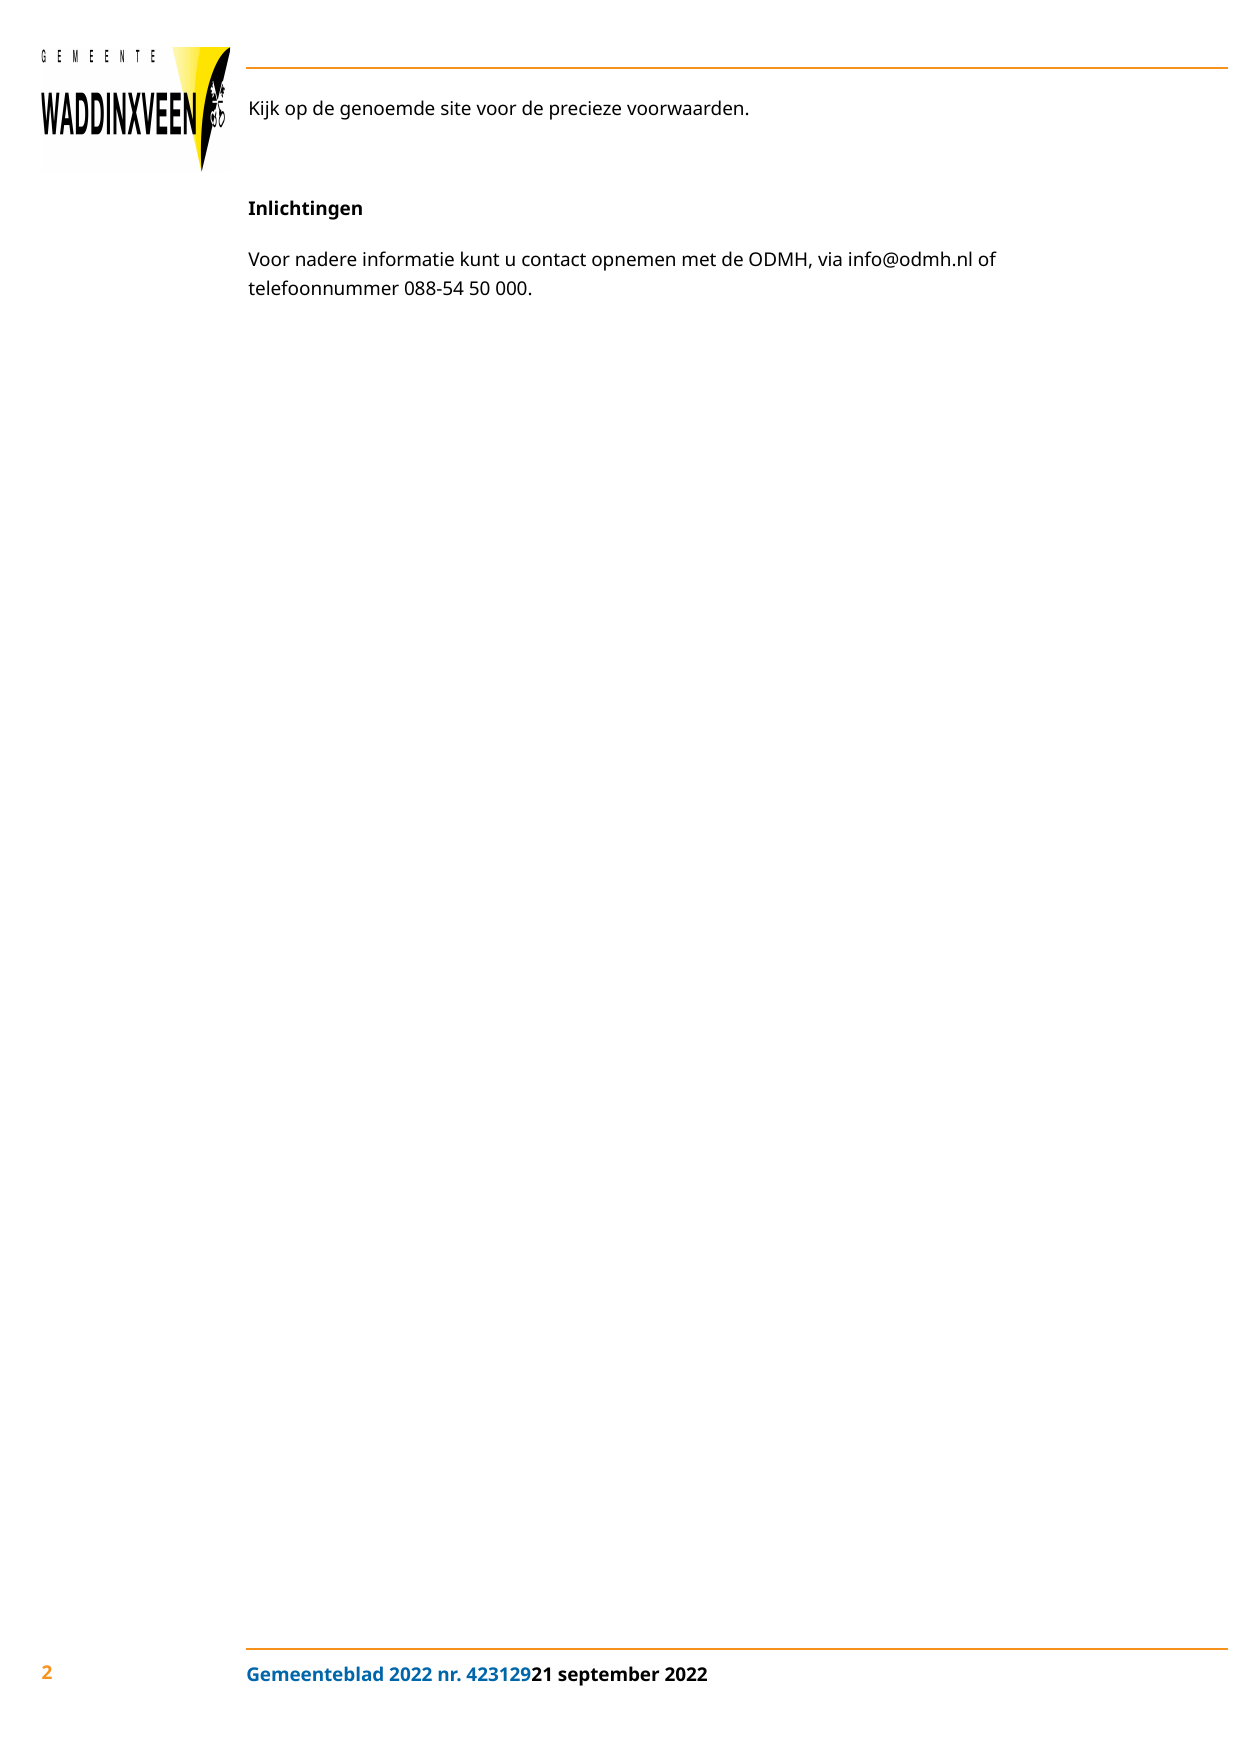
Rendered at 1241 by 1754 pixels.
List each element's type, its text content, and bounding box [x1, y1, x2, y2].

text Inlichtingen [248, 196, 1152, 221]
picture [41, 47, 231, 172]
text Kijk op de genoemde site voor de precieze voorwaarden. [248, 95, 1152, 121]
text Voor nadere informatie kunt u contact opnemen met de ODMH, via info@odmh.nl of telefoonnummer 088-54 50 000. [248, 246, 1152, 301]
